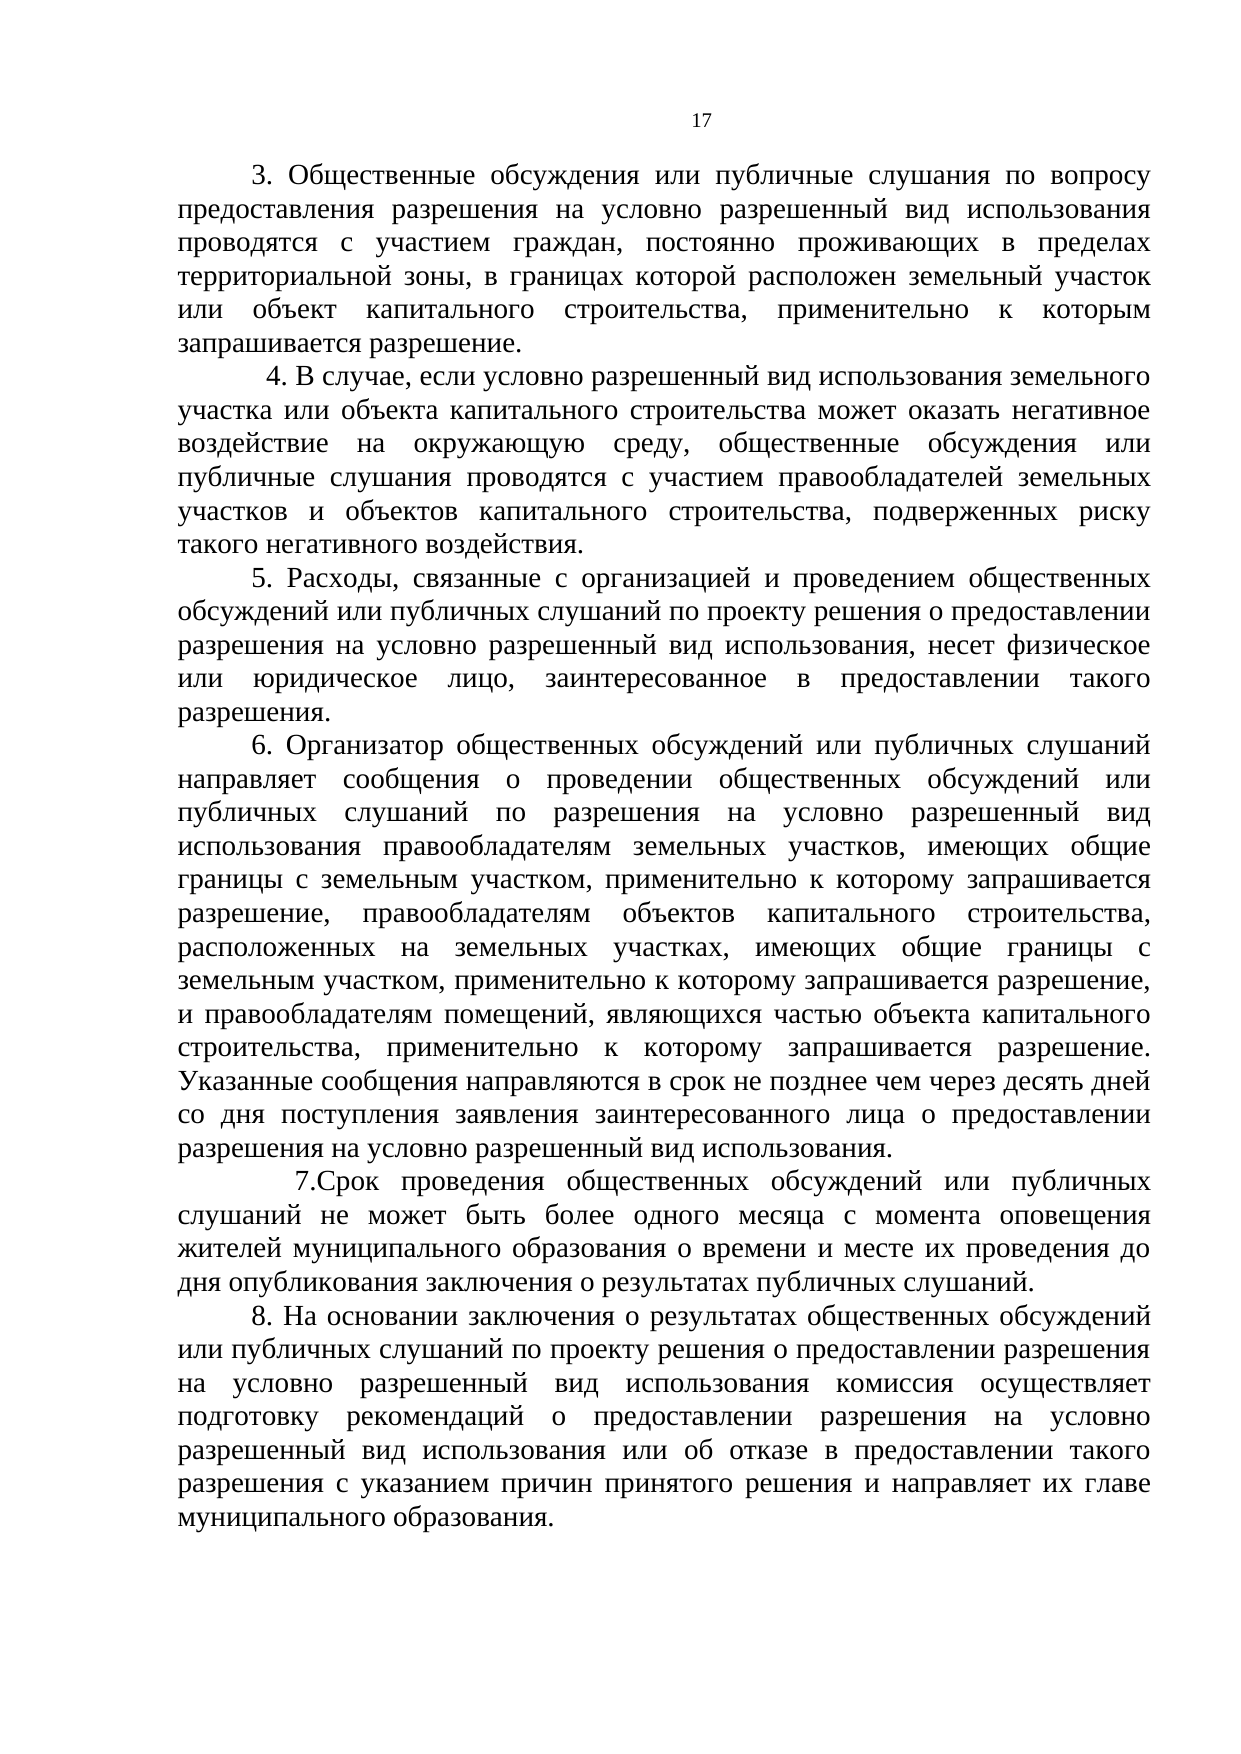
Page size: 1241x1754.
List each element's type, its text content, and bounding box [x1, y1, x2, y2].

text 7.Срок проведения общественных обсуждений или публичных слушаний не может быть более одного месяца с момента оповещения жителей муниципального образования о времени и месте их проведения до дня опубликования заключения о результатах публичных слушаний. [177, 1163, 1152, 1298]
text 6. Организатор общественных обсуждений или публичных слушаний направляет сообщения о проведении общественных обсуждений или публичных слушаний по разрешения на условно разрешенный вид использования правообладателям земельных участков, имеющих общие границы с земельным участком, применительно к которому запрашивается разрешение, правообладателям объектов капитального строительства, расположенных на земельных участках, имеющих общие границы с земельным участком, применительно к которому запрашивается разрешение, и правообладателям помещений, являющихся частью объекта капитального строительства, применительно к которому запрашивается разрешение. Указанные сообщения направляются в срок не позднее чем через десять дней со дня поступления заявления заинтересованного лица о предоставлении разрешения на условно разрешенный вид использования. [177, 727, 1152, 1163]
text 3. Общественные обсуждения или публичные слушания по вопросу предоставления разрешения на условно разрешенный вид использования проводятся с участием граждан, постоянно проживающих в пределах территориальной зоны, в границах которой расположен земельный участок или объект капитального строительства, применительно к которым запрашивается разрешение. [177, 157, 1152, 358]
text 5. Расходы, связанные с организацией и проведением общественных обсуждений или публичных слушаний по проекту решения о предоставлении разрешения на условно разрешенный вид использования, несет физическое или юридическое лицо, заинтересованное в предоставлении такого разрешения. [177, 560, 1152, 727]
text 8. На основании заключения о результатах общественных обсуждений или публичных слушаний по проекту решения о предоставлении разрешения на условно разрешенный вид использования комиссия осуществляет подготовку рекомендаций о предоставлении разрешения на условно разрешенный вид использования или об отказе в предоставлении такого разрешения с указанием причин принятого решения и направляет их главе муниципального образования. [177, 1298, 1152, 1532]
text 4. В случае, если условно разрешенный вид использования земельного участка или объекта капитального строительства может оказать негативное воздействие на окружающую среду, общественные обсуждения или публичные слушания проводятся с участием правообладателей земельных участков и объектов капитального строительства, подверженных риску такого негативного воздействия. [177, 358, 1152, 560]
text 17 [177, 100, 1152, 133]
